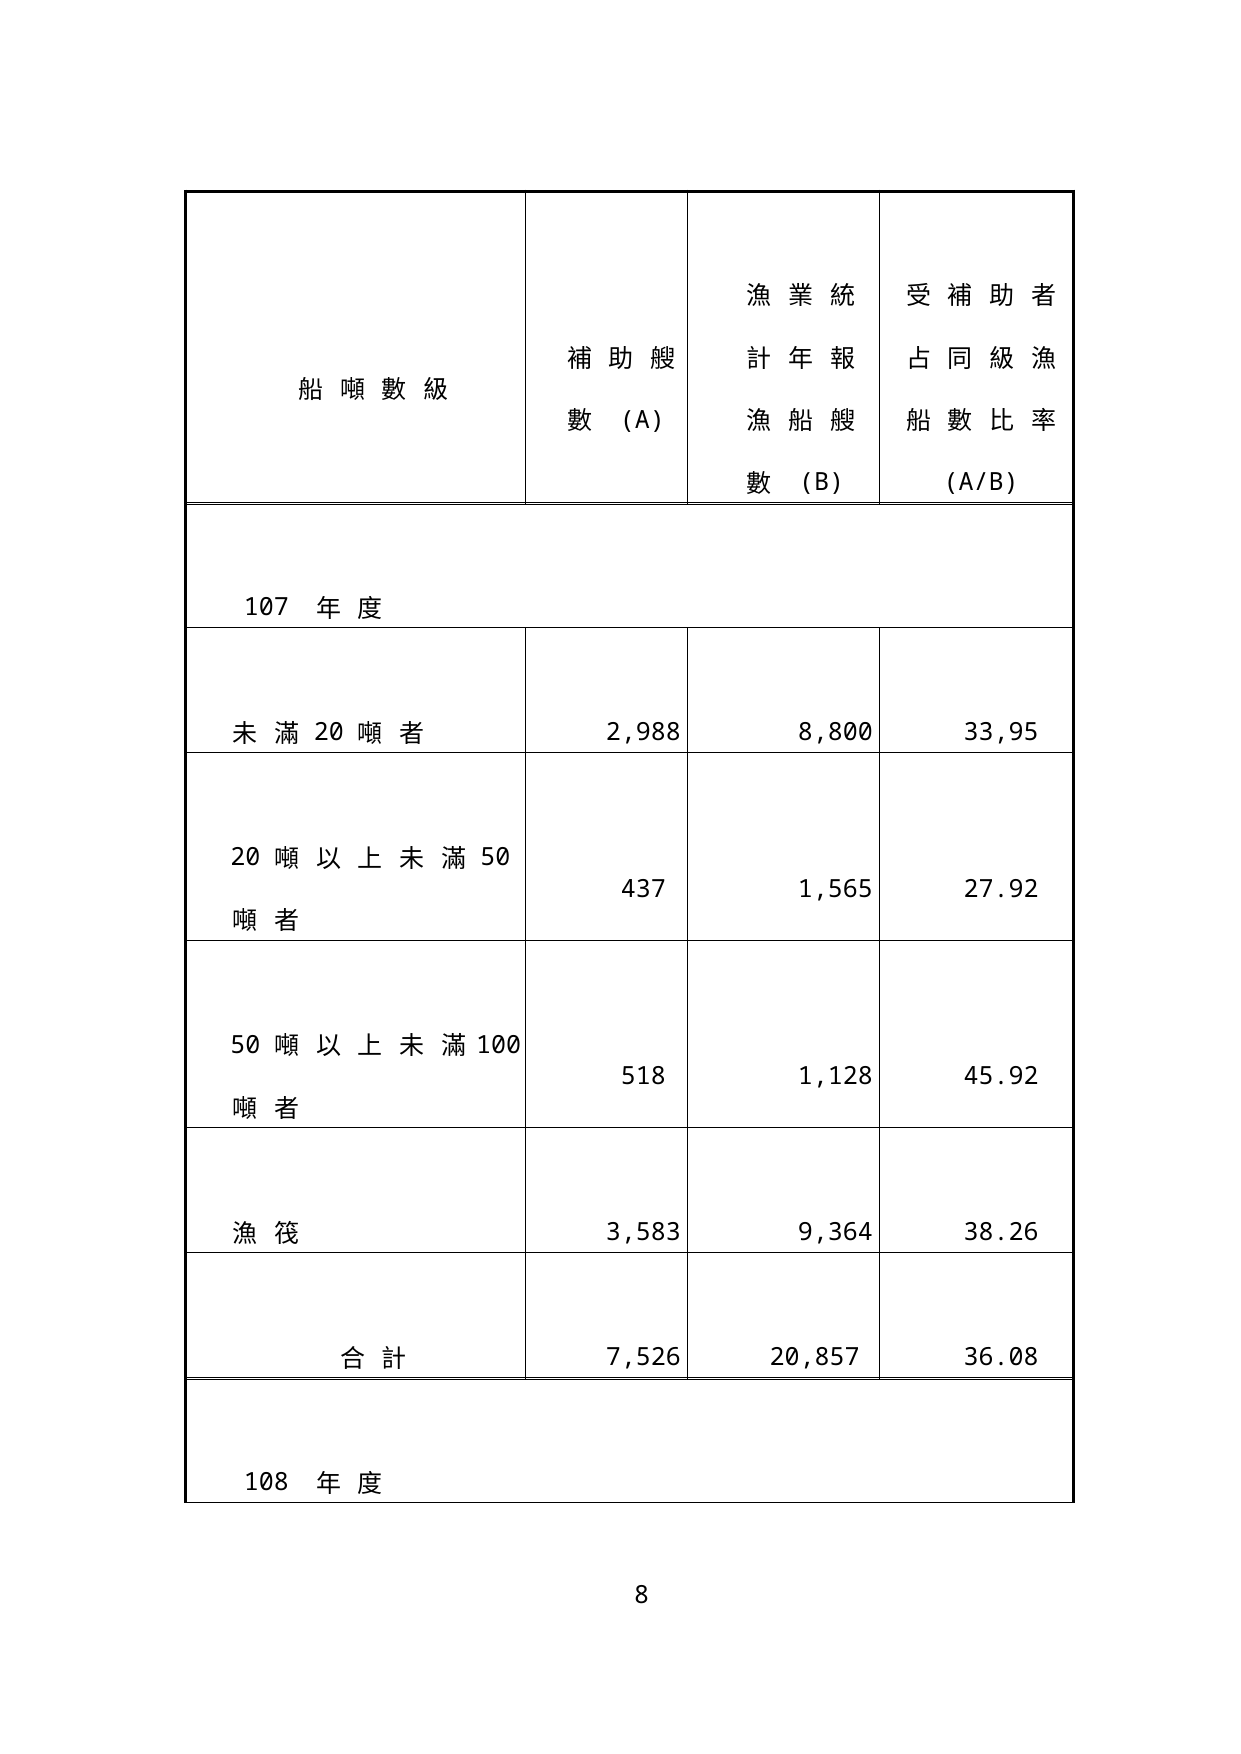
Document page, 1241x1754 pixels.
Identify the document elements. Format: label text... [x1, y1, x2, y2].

table_cell 27.92 [880, 753, 1072, 939]
table_cell 437 [526, 753, 687, 939]
table_cell 20,857 [688, 1253, 879, 1377]
table_cell 未滿20噸者 [187, 628, 525, 752]
table_cell 7,526 [526, 1253, 687, 1377]
table_cell 107年度 [187, 505, 1072, 627]
table_header 補助艘數(A) [526, 193, 687, 502]
table_cell 1,565 [688, 753, 879, 939]
table_cell 518 [526, 941, 687, 1127]
table_cell 1,128 [688, 941, 879, 1127]
table_cell 38.26 [880, 1128, 1072, 1252]
table_cell 3,583 [526, 1128, 687, 1252]
table_cell 50噸以上未滿100噸者 [187, 941, 525, 1127]
table_cell 2,988 [526, 628, 687, 752]
table_cell 合計 [187, 1253, 525, 1377]
table_cell 漁筏 [187, 1128, 525, 1252]
table_cell 20噸以上未滿50噸者 [187, 753, 525, 939]
table_cell 108年度 [187, 1380, 1072, 1502]
table_header 漁業統計年報漁船艘數(B) [688, 193, 879, 502]
table_cell 8,800 [688, 628, 879, 752]
table_header 船噸數級 [187, 193, 525, 502]
table_cell 33,95 [880, 628, 1072, 752]
table_cell 9,364 [688, 1128, 879, 1252]
table_header 受補助者占同級漁船數比率(A/B) [880, 193, 1072, 502]
table_cell 45.92 [880, 941, 1072, 1127]
table_cell 36.08 [880, 1253, 1072, 1377]
